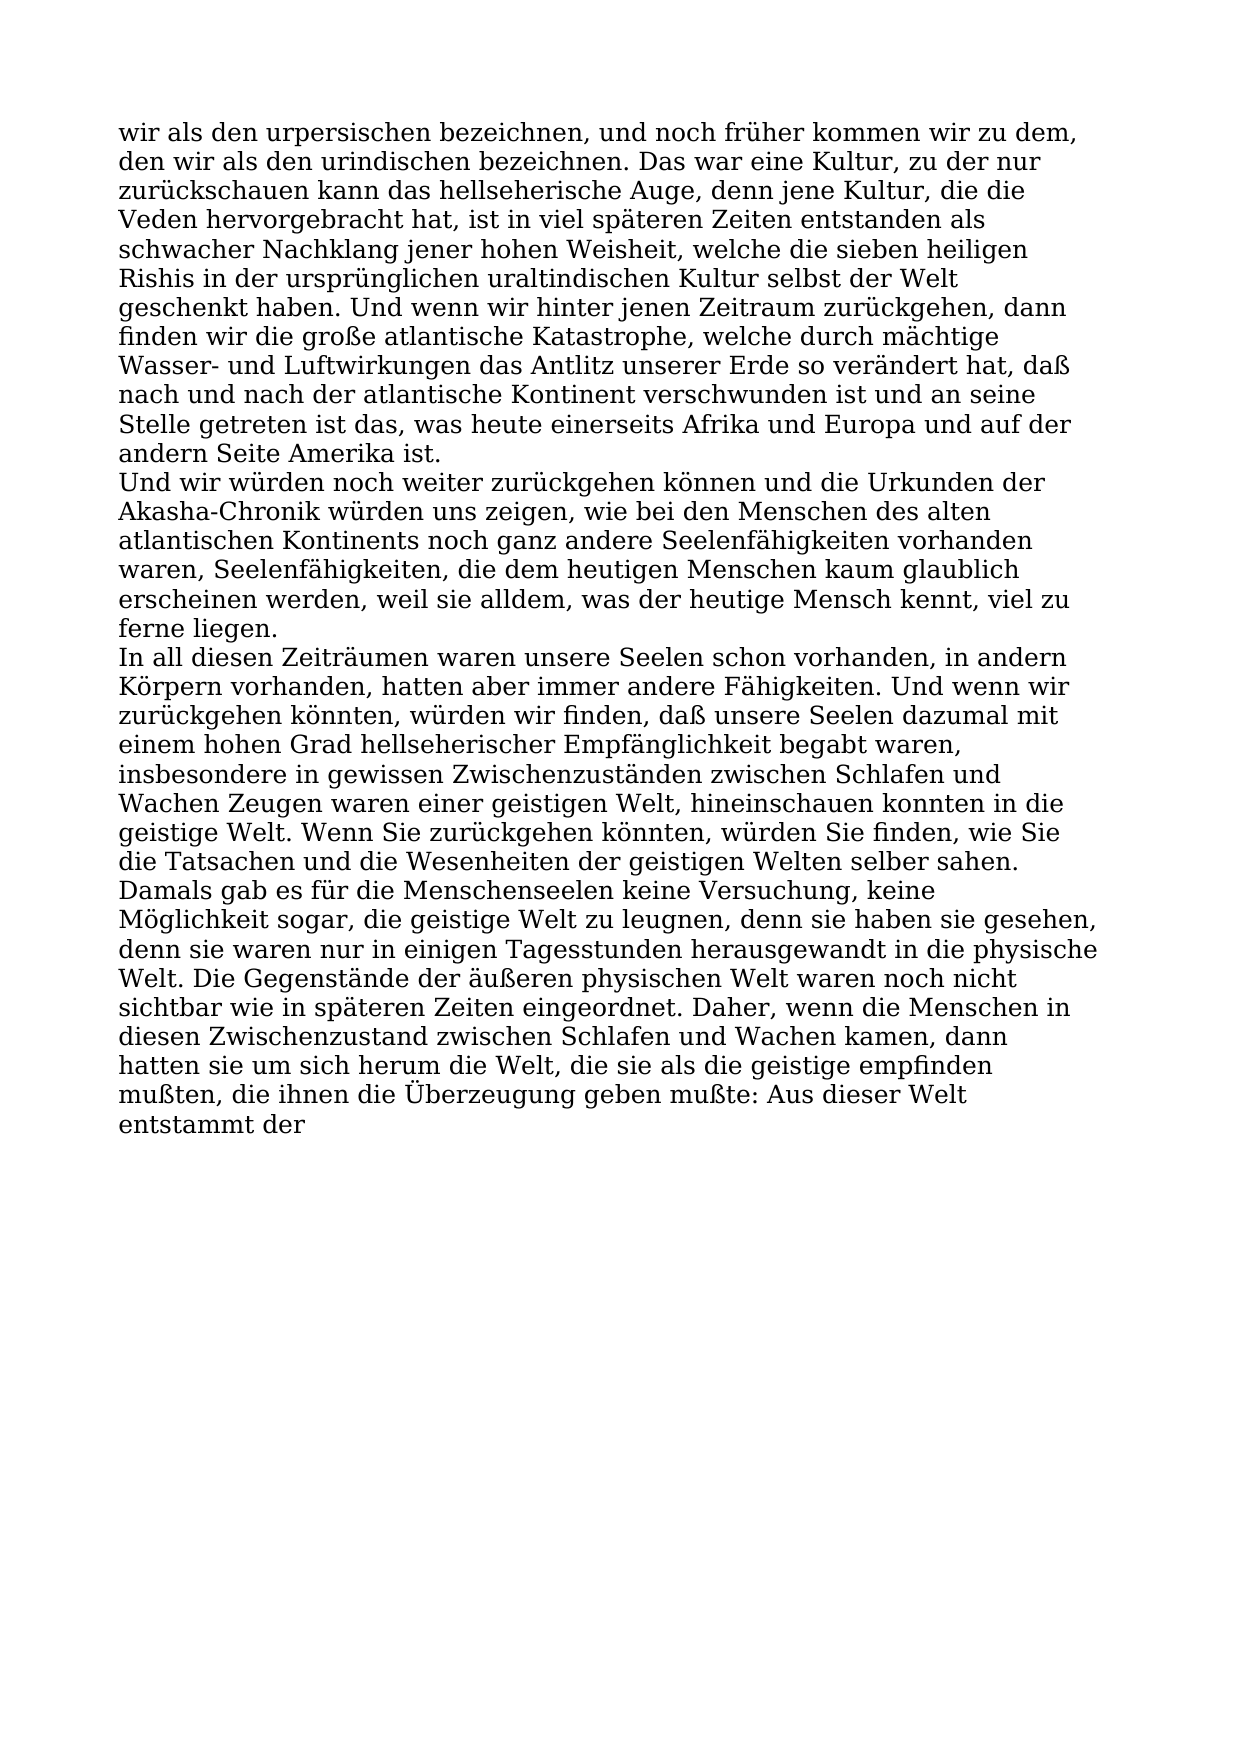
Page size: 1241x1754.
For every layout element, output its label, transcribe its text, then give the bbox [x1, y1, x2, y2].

text mußten, die ihnen die Überzeugung geben mußte: Aus dieser Welt [118, 1081, 1122, 1110]
text hatten sie um sich herum die Welt, die sie als die geistige empfinden [118, 1051, 1122, 1081]
text geistige Welt. Wenn Sie zurückgehen könnten, würden Sie finden, wie Sie [118, 818, 1122, 847]
text Stelle getreten ist das, was heute einerseits Afrika und Europa und auf der [118, 410, 1122, 439]
text Körpern vorhanden, hatten aber immer andere Fähigkeiten. Und wenn wir [118, 672, 1122, 701]
text andern Seite Amerika ist. [118, 439, 1122, 468]
text nach und nach der atlantische Kontinent verschwunden ist und an seine [118, 381, 1122, 410]
text waren, Seelenfähigkeiten, die dem heutigen Menschen kaum glaublich [118, 556, 1122, 585]
text einem hohen Grad hellseherischer Empfänglichkeit begabt waren, [118, 731, 1122, 760]
text Wachen Zeugen waren einer geistigen Welt, hineinschauen konnten in die [118, 789, 1122, 818]
text schwacher Nachklang jener hohen Weisheit, welche die sieben heiligen [118, 235, 1122, 264]
text erscheinen werden, weil sie alldem, was der heutige Mensch kennt, viel zu [118, 585, 1122, 614]
text finden wir die große atlantische Katastrophe, welche durch mächtige [118, 322, 1122, 351]
text diesen Zwischenzustand zwischen Schlafen und Wachen kamen, dann [118, 1022, 1122, 1051]
text atlantischen Kontinents noch ganz andere Seelenfähigkeiten vorhanden [118, 526, 1122, 556]
text insbesondere in gewissen Zwischenzuständen zwischen Schlafen und [118, 760, 1122, 789]
text den wir als den urindischen bezeichnen. Das war eine Kultur, zu der nur [118, 147, 1122, 176]
text Möglichkeit sogar, die geistige Welt zu leugnen, denn sie haben sie gesehen, [118, 906, 1122, 935]
text ferne liegen. [118, 614, 1122, 643]
text Und wir würden noch weiter zurückgehen können und die Urkunden der [118, 468, 1122, 497]
text geschenkt haben. Und wenn wir hinter jenen Zeitraum zurückgehen, dann [118, 293, 1122, 322]
text In all diesen Zeiträumen waren unsere Seelen schon vorhanden, in andern [118, 643, 1122, 672]
text Wasser- und Luftwirkungen das Antlitz unserer Erde so verändert hat, daß [118, 351, 1122, 381]
text Veden hervorgebracht hat, ist in viel späteren Zeiten entstanden als [118, 206, 1122, 235]
text entstammt der [118, 1110, 1122, 1139]
text zurückschauen kann das hellseherische Auge, denn jene Kultur, die die [118, 176, 1122, 206]
text Rishis in der ursprünglichen uraltindischen Kultur selbst der Welt [118, 264, 1122, 293]
text die Tatsachen und die Wesenheiten der geistigen Welten selber sahen. [118, 847, 1122, 876]
text Akasha-Chronik würden uns zeigen, wie bei den Menschen des alten [118, 497, 1122, 526]
text sichtbar wie in späteren Zeiten eingeordnet. Daher, wenn die Menschen in [118, 993, 1122, 1022]
text Welt. Die Gegenstände der äußeren physischen Welt waren noch nicht [118, 964, 1122, 993]
text Damals gab es für die Menschenseelen keine Versuchung, keine [118, 876, 1122, 906]
text denn sie waren nur in einigen Tagesstunden herausgewandt in die physische [118, 935, 1122, 964]
text wir als den urpersischen bezeichnen, und noch früher kommen wir zu dem, [118, 118, 1122, 147]
text zurückgehen könnten, würden wir finden, daß unsere Seelen dazumal mit [118, 701, 1122, 731]
